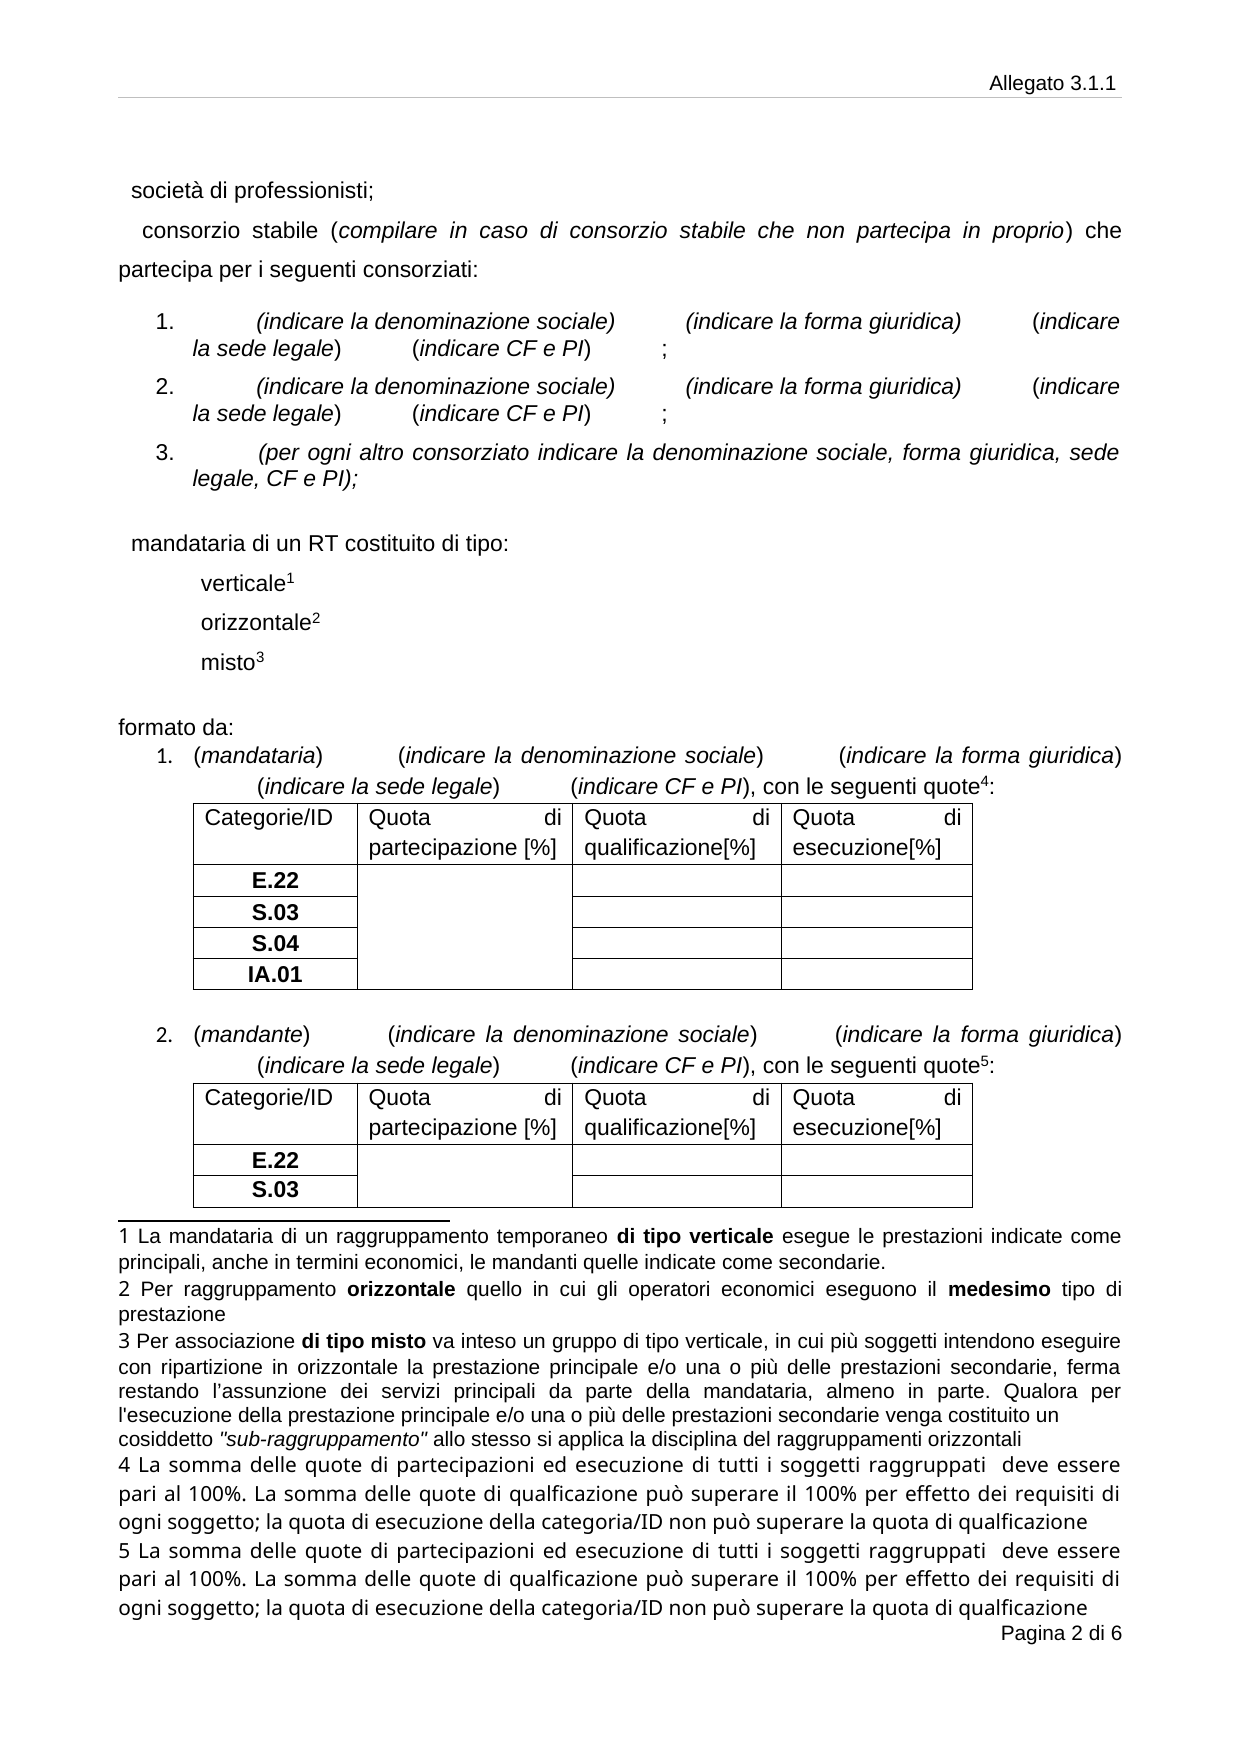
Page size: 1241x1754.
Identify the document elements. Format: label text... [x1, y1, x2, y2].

text orizzontale [118, 609, 1122, 635]
table_header Quota di partecipazione [%] [358, 1084, 572, 1144]
text Per raggruppamento orizzontale quello in cui gli operatori economici eseguono il medesimo tipo di prestazione [118, 1274, 1122, 1326]
table_header Quota di qualificazione[%] [573, 804, 781, 864]
text verticale [118, 569, 1122, 596]
list La somma delle quote di partecipazioni ed esecuzione di tutti i soggetti raggruppati deve essere pari al 100%. La somma delle quote di qualficazione può superare il 100% per effetto dei requisiti di ogni soggetto; la quota di esecuzione della categoria/ID non può superare la quota di qualficazione [118, 1536, 1122, 1621]
list La somma delle quote di partecipazioni ed esecuzione di tutti i soggetti raggruppati deve essere pari al 100%. La somma delle quote di qualficazione può superare il 100% per effetto dei requisiti di ogni soggetto; la quota di esecuzione della categoria/ID non può superare la quota di qualficazione [118, 1450, 1122, 1536]
text La mandataria di un raggruppamento temporaneo di tipo verticale esegue le prestazioni indicate come principali, anche in termini economici, le mandanti quelle indicate come secondarie. [118, 1221, 1122, 1274]
table_header Categorie/ID [194, 804, 357, 864]
list (indicare la denominazione sociale) (indicare la forma giuridica) (indicare la sede legale) (indicare CF e PI) ; [155, 373, 1122, 426]
table_cell [782, 928, 972, 958]
table_cell [782, 1145, 972, 1175]
table_cell [782, 959, 972, 989]
list (mandante) (indicare la denominazione sociale) (indicare la forma giuridica) (indicare la sede legale) (indicare CF e PI), con le seguenti quote: [156, 1021, 1122, 1079]
text misto [118, 648, 1122, 675]
text Per associazione di tipo misto va inteso un gruppo di tipo verticale, in cui più soggetti intendono eseguire con ripartizione in orizzontale la prestazione principale e/o una o più delle prestazioni secondarie, ferma restando l’assunzione dei servizi principali da parte della mandataria, almeno in parte. Qualora per l'esecuzione della prestazione principale e/o una o più delle prestazioni secondarie venga costituito un [118, 1326, 1122, 1426]
list (per ogni altro consorziato indicare la denominazione sociale, forma giuridica, sede legale, CF e PI); [155, 438, 1122, 491]
table_cell E.22 [194, 1145, 357, 1175]
text mandataria di un RT costituito di tipo: [118, 530, 1122, 556]
table_cell [573, 1145, 781, 1175]
table_cell [573, 1176, 781, 1207]
table_cell E.22 [194, 865, 357, 896]
text formato da: [118, 714, 1122, 741]
table_cell [573, 897, 781, 927]
table_cell [782, 1176, 972, 1207]
list (mandataria) (indicare la denominazione sociale) (indicare la forma giuridica) (indicare la sede legale) (indicare CF e PI), con le seguenti quote: [156, 741, 1122, 799]
table_cell S.03 [194, 1176, 357, 1207]
text consorzio stabile (compilare in caso di consorzio stabile che non partecipa in proprio) che partecipa per i seguenti consorziati: [118, 217, 1122, 282]
text cosiddetto "sub-raggruppamento" allo stesso si applica la disciplina del raggruppamenti orizzontali [118, 1426, 1122, 1450]
table_header Quota di esecuzione[%] [782, 1084, 972, 1144]
table_cell [573, 928, 781, 958]
table_cell [358, 1145, 572, 1207]
table_header Quota di qualificazione[%] [573, 1084, 781, 1144]
table_cell [573, 865, 781, 896]
table_cell [358, 865, 572, 989]
table_header Quota di partecipazione [%] [358, 804, 572, 864]
table_cell [782, 897, 972, 927]
table_header Quota di esecuzione[%] [782, 804, 972, 864]
table_cell [782, 865, 972, 896]
table_cell S.04 [194, 928, 357, 958]
list (indicare la denominazione sociale) (indicare la forma giuridica) (indicare la sede legale) (indicare CF e PI) ; [155, 308, 1122, 361]
text società di professionisti; [118, 177, 1122, 203]
table_header Categorie/ID [194, 1084, 357, 1144]
table_cell IA.01 [194, 959, 357, 989]
table_cell S.03 [194, 897, 357, 927]
table_cell [573, 959, 781, 989]
